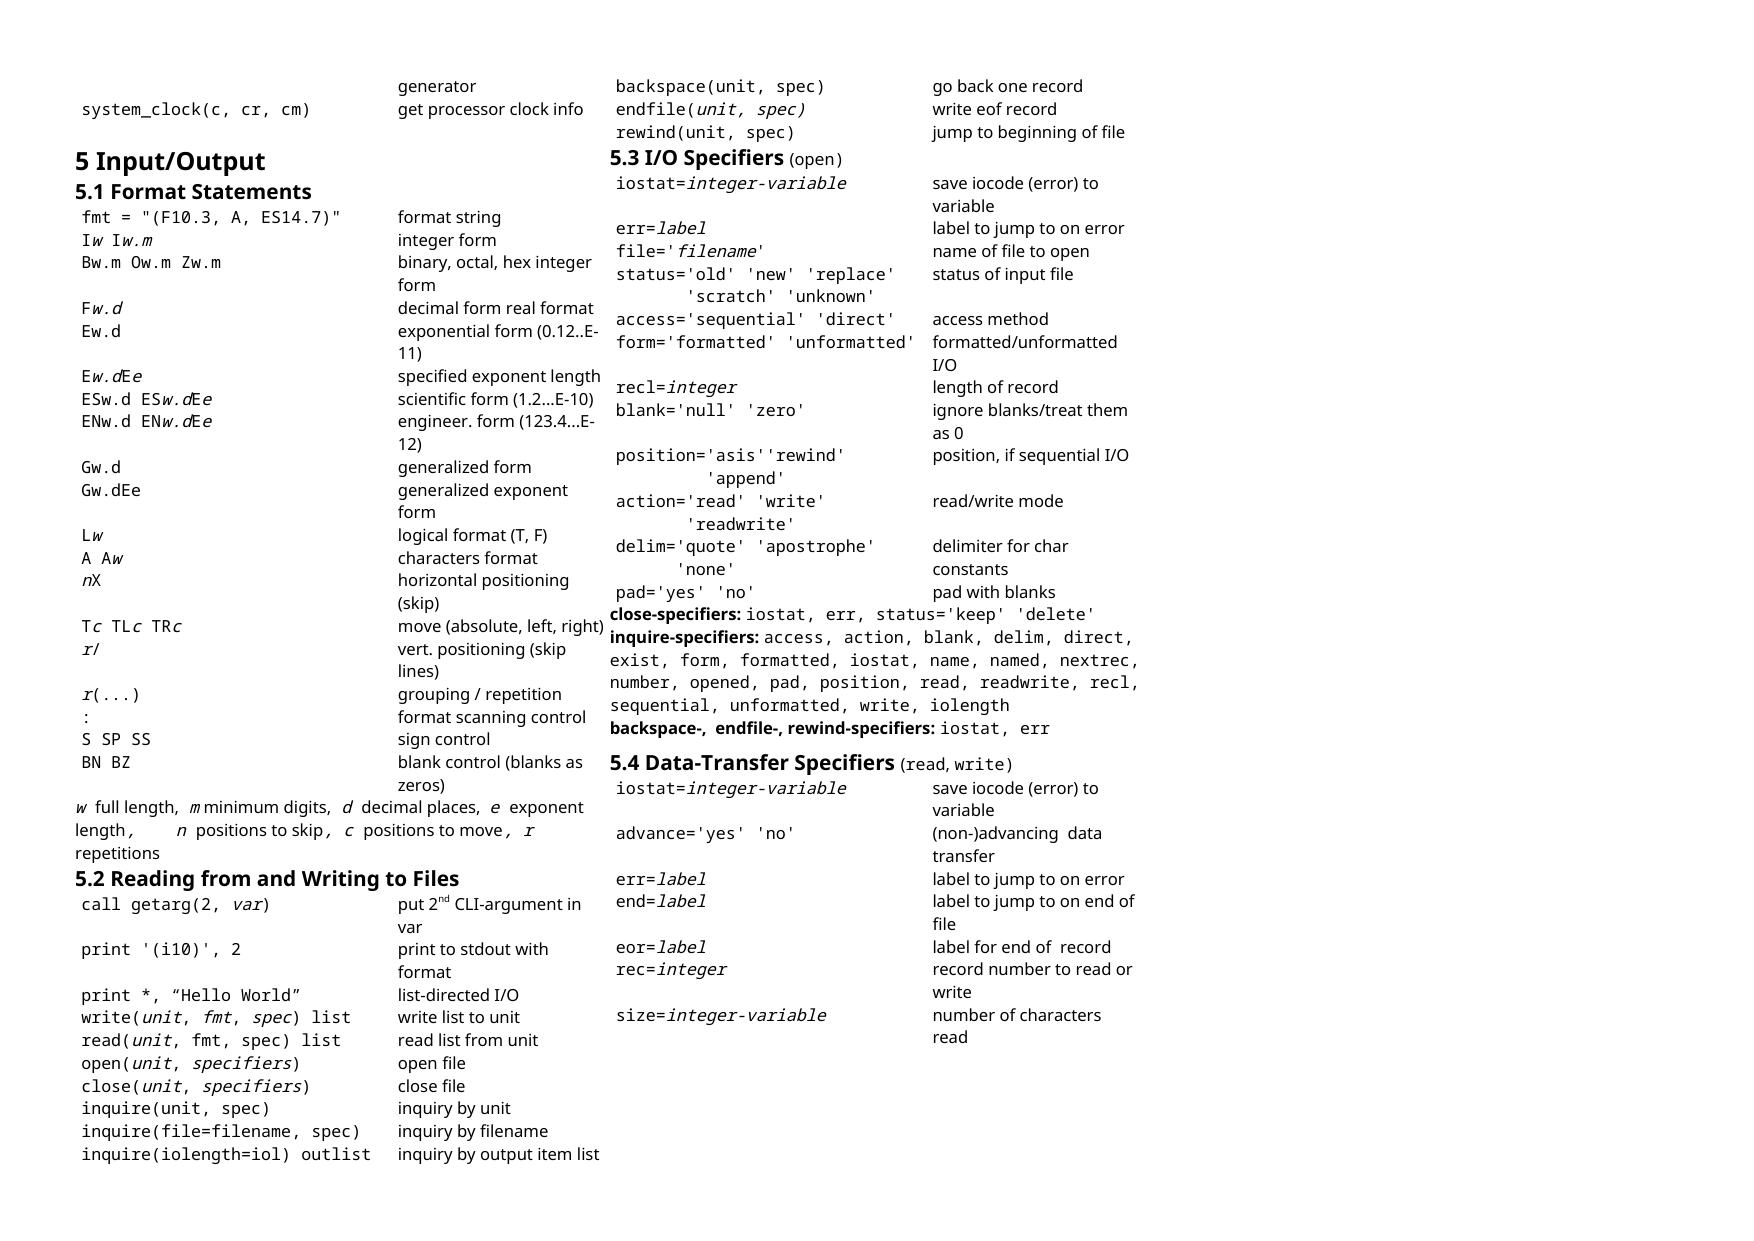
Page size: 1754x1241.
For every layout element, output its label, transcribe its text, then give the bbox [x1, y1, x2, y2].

table_cell read/write mode [926, 490, 1144, 535]
table_cell print to stdout with format [392, 938, 609, 983]
table_cell label to jump to on end of file [926, 890, 1144, 935]
table_cell access='sequential' 'direct' [610, 308, 926, 331]
table_cell (non-)advancing data transfer [926, 822, 1144, 867]
table_cell print '(i10)', 2 [75, 938, 392, 983]
text backspace-, endfile-, rewind-specifiers: iostat, err [609, 717, 1144, 739]
table_cell integer form [392, 228, 609, 251]
text 5 Input/Output [75, 143, 609, 177]
table_cell binary, octal, hex integer form [392, 251, 609, 296]
table_cell record number to read or write [926, 958, 1144, 1003]
table_cell ESw.d ESw.dEe [75, 387, 392, 410]
table_cell read list from unit [392, 1029, 609, 1052]
table_cell Gw.dEe [75, 478, 392, 523]
table_cell Gw.d [75, 455, 392, 478]
table_cell close(unit, specifiers) [75, 1074, 392, 1097]
table_header put 2nd CLI-argument in var [392, 893, 609, 938]
table_cell inquire(unit, spec) [75, 1097, 392, 1120]
table_cell sign control [392, 728, 609, 751]
table_header save iocode (error) to variable [926, 172, 1144, 217]
table_cell ENw.d ENw.dEe [75, 410, 392, 455]
table_cell position='asis''rewind' 'append' [610, 444, 926, 489]
text 5.3 I/O Specifiers (open) [609, 143, 1144, 172]
table_cell list-directed I/O [392, 984, 609, 1006]
table_cell read(unit, fmt, spec) list [75, 1029, 392, 1052]
table_cell open file [392, 1052, 609, 1074]
table_cell inquire(file=filename, spec) [75, 1120, 392, 1142]
table_cell ignore blanks/treat them as 0 [926, 399, 1144, 444]
table_cell open(unit, specifiers) [75, 1052, 392, 1074]
table_cell Tc TLc TRc [75, 614, 392, 637]
table_cell action='read' 'write' 'readwrite' [610, 490, 926, 535]
table_cell write(unit, fmt, spec) list [75, 1006, 392, 1029]
table_cell generator [392, 75, 609, 98]
table_cell inquiry by unit [392, 1097, 609, 1120]
table_cell format scanning control [392, 705, 609, 728]
table_header call getarg(2, var) [75, 893, 392, 938]
text w full length, m minimum digits, d decimal places, e exponent length, n positions to skip, c positions to move, r repetitions [75, 796, 609, 864]
table_cell BN BZ [75, 751, 392, 796]
table_cell [75, 75, 392, 98]
table_cell inquire(iolength=iol) outlist [75, 1143, 392, 1165]
table_cell inquiry by filename [392, 1120, 609, 1142]
table_cell Bw.m Ow.m Zw.m [75, 251, 392, 296]
table_cell r/ [75, 637, 392, 682]
table_cell logical format (T, F) [392, 524, 609, 546]
table_cell file='filename' [610, 240, 926, 262]
table_cell Ew.d [75, 319, 392, 364]
table_cell inquiry by output item list [392, 1143, 609, 1165]
text 5.4 Data-Transfer Specifiers (read, write) [609, 748, 1144, 776]
table_cell exponential form (0.12..E-11) [392, 319, 609, 364]
table_cell rec=integer [610, 958, 926, 1003]
table_cell backspace(unit, spec) [610, 75, 926, 98]
table_cell decimal form real format [392, 296, 609, 319]
table_cell position, if sequential I/O [926, 444, 1144, 489]
table_cell form='formatted' 'unformatted' [610, 331, 926, 376]
table_header format string [392, 206, 609, 228]
table_cell formatted/unformatted I/O [926, 331, 1144, 376]
table_cell generalized form [392, 455, 609, 478]
table_cell length of record [926, 376, 1144, 399]
table_cell jump to beginning of file [926, 120, 1144, 143]
table_cell err=label [610, 217, 926, 240]
table_cell status='old' 'new' 'replace' 'scratch' 'unknown' [610, 263, 926, 308]
table_cell go back one record [926, 75, 1144, 98]
table_cell write list to unit [392, 1006, 609, 1029]
table_cell label to jump to on error [926, 217, 1144, 240]
table_cell number of characters read [926, 1003, 1144, 1049]
table_cell get processor clock info [392, 98, 609, 120]
table_cell status of input file [926, 263, 1144, 308]
table_cell size=integer-variable [610, 1003, 926, 1049]
table_cell r(...) [75, 683, 392, 705]
table_cell A Aw [75, 546, 392, 569]
table_header iostat=integer-variable [610, 776, 926, 822]
table_cell delim='quote' 'apostrophe' 'none' [610, 535, 926, 580]
table_cell engineer. form (123.4...E-12) [392, 410, 609, 455]
table_cell end=label [610, 890, 926, 935]
table_cell recl=integer [610, 376, 926, 399]
table_cell delimiter for char constants [926, 535, 1144, 580]
table_cell scientific form (1.2...E-10) [392, 387, 609, 410]
text 5.2 Reading from and Writing to Files [75, 864, 609, 893]
table_cell system_clock(c, cr, cm) [75, 98, 392, 120]
table_cell Lw [75, 524, 392, 546]
text 5.1 Format Statements [75, 177, 609, 206]
table_cell blank control (blanks as zeros) [392, 751, 609, 796]
table_cell specified exponent length [392, 365, 609, 387]
table_cell write eof record [926, 98, 1144, 120]
table_cell label for end of record [926, 935, 1144, 958]
table_cell close file [392, 1074, 609, 1097]
table_cell Fw.d [75, 296, 392, 319]
text inquire-specifiers: access, action, blank, delim, direct, exist, form, formatted, iostat, name, named, nextrec, number, opened, pad, position, read, readwrite, recl, sequential, unformatted, write, iolength [609, 626, 1144, 717]
table_cell S SP SS [75, 728, 392, 751]
table_cell print *, “Hello World” [75, 984, 392, 1006]
table_cell eor=label [610, 935, 926, 958]
table_cell vert. positioning (skip lines) [392, 637, 609, 682]
table_header fmt = "(F10.3, A, ES14.7)" [75, 206, 392, 228]
table_cell blank='null' 'zero' [610, 399, 926, 444]
table_cell rewind(unit, spec) [610, 120, 926, 143]
table_cell horizontal positioning (skip) [392, 569, 609, 614]
table_cell advance='yes' 'no' [610, 822, 926, 867]
table_cell label to jump to on error [926, 867, 1144, 890]
table_cell access method [926, 308, 1144, 331]
table_cell Iw Iw.m [75, 228, 392, 251]
table_cell Ew.dEe [75, 365, 392, 387]
table_header save iocode (error) to variable [926, 776, 1144, 822]
table_cell generalized exponent form [392, 478, 609, 523]
table_cell endfile(unit, spec) [610, 98, 926, 120]
table_cell move (absolute, left, right) [392, 614, 609, 637]
table_cell : [75, 705, 392, 728]
table_cell err=label [610, 867, 926, 890]
table_cell nX [75, 569, 392, 614]
table_cell pad='yes' 'no' [610, 580, 926, 603]
text close-specifiers: iostat, err, status='keep' 'delete' [609, 603, 1144, 626]
table_cell name of file to open [926, 240, 1144, 262]
table_header iostat=integer-variable [610, 172, 926, 217]
table_cell grouping / repetition [392, 683, 609, 705]
table_cell characters format [392, 546, 609, 569]
table_cell pad with blanks [926, 580, 1144, 603]
